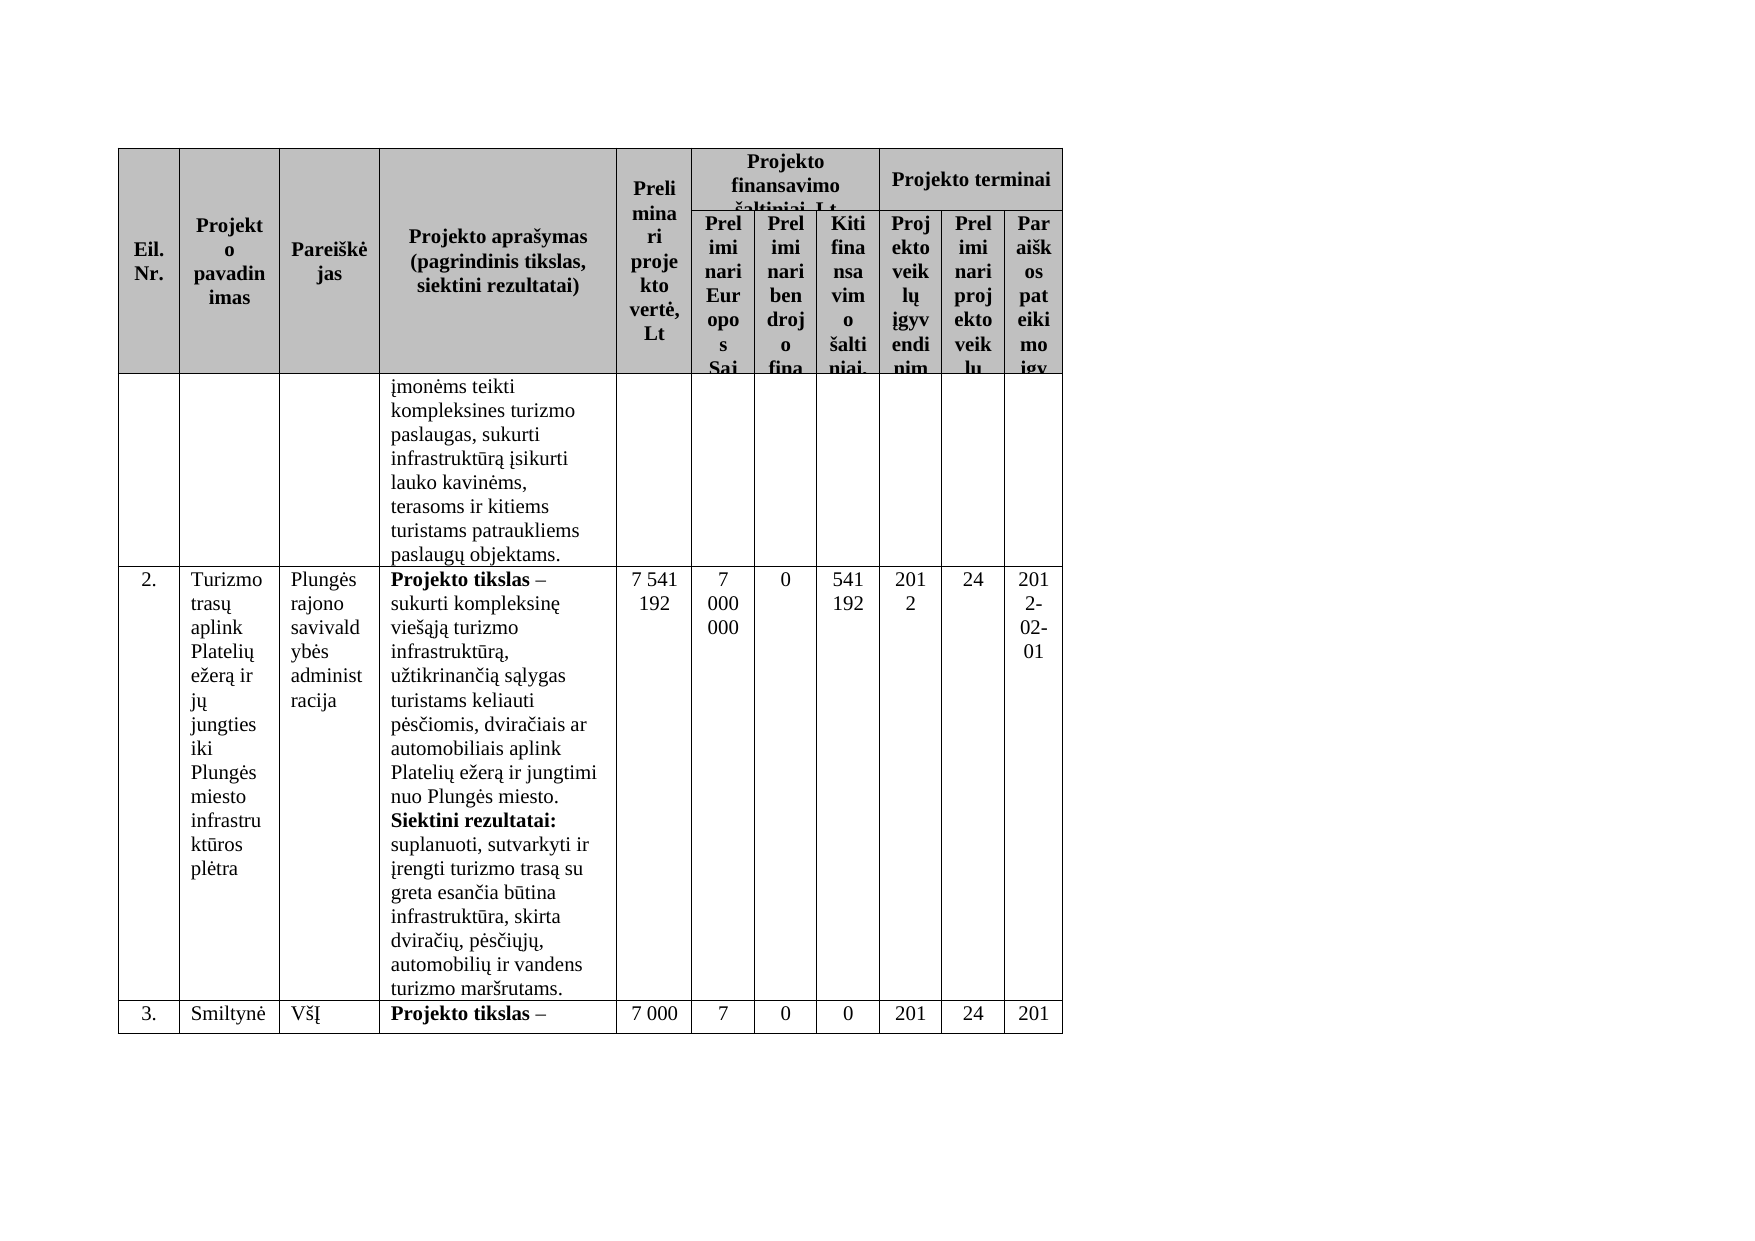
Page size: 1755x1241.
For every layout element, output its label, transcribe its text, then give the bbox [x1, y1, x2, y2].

table_header Pareiškėjas [280, 149, 379, 373]
table_cell 0 [755, 1001, 816, 1033]
table_cell 201 [880, 1001, 941, 1033]
table_header Eil. Nr. [119, 149, 179, 373]
table_cell [692, 374, 754, 566]
table_header Preliminari projekto vertė, Lt [617, 149, 691, 373]
table_cell [942, 374, 1004, 566]
table_cell Kiti finansavimo šaltiniai, Lt [817, 211, 879, 373]
table_cell [755, 374, 816, 566]
table_cell [617, 374, 691, 566]
table_cell 7 541 192 [617, 567, 691, 1000]
table_cell 2012-02-01 [1005, 567, 1062, 1000]
table_header Projekto finansavimo šaltiniai, Lt [692, 149, 879, 210]
table_cell Projekto tikslas – sukurti kompleksinę viešąją turizmo infrastruktūrą, užtikrinančią sąlygas turistams keliauti pėsčiomis, dviračiais ar automobiliais aplink Platelių ežerą ir jungtimi nuo Plungės miesto. Siektini rezultatai: suplanuoti, sutvarkyti ir įrengti turizmo trasą su greta esančia būtina infrastruktūra, skirta dviračių, pėsčiųjų, automobilių ir vandens turizmo maršrutams. [380, 567, 616, 1000]
table_cell Projekto tikslas – [380, 1001, 616, 1033]
table_cell 7 000 000 [692, 567, 754, 1000]
table_cell [880, 374, 941, 566]
table_cell VšĮ [280, 1001, 379, 1033]
table_header Projekto terminai [880, 149, 1062, 210]
table_cell 0 [817, 1001, 879, 1033]
table_cell Preliminari projekto veiklų įgyvendinimo trukmė, mėn. [942, 211, 1004, 373]
table_cell 7 [692, 1001, 754, 1033]
table_cell 24 [942, 1001, 1004, 1033]
table_cell [119, 374, 179, 566]
table_header Projekto pavadinimas [180, 149, 279, 373]
table_cell Preliminari Europos Sąjungos fondų lėšų suma (iki), Lt [692, 211, 754, 373]
table_header Projekto aprašymas (pagrindinis tikslas, siektini rezultatai) [380, 149, 616, 373]
table_cell Paraiškos pateikimo įgyvendinančiajai institucijai terminas (iki) [1005, 211, 1062, 373]
table_cell 7 000 [617, 1001, 691, 1033]
table_cell Projekto veiklų įgyvendinimo pradžia [880, 211, 941, 373]
table_cell įmonėms teikti kompleksines turizmo paslaugas, sukurti infrastruktūrą įsikurti lauko kavinėms, terasoms ir kitiems turistams patraukliems paslaugų objektams. [380, 374, 616, 566]
table_cell Turizmo trasų aplink Platelių ežerą ir jų jungties iki Plungės miesto infrastruktūros plėtra [180, 567, 279, 1000]
table_cell 2. [119, 567, 179, 1000]
table_cell 0 [755, 567, 816, 1000]
table_cell [817, 374, 879, 566]
table_cell [1005, 374, 1062, 566]
table_cell [180, 374, 279, 566]
table_cell 201 [1005, 1001, 1062, 1033]
table_cell Smiltynė [180, 1001, 279, 1033]
table_cell 3. [119, 1001, 179, 1033]
table_cell Plungės rajono savivaldybės administracija [280, 567, 379, 1000]
table_cell 2012 [880, 567, 941, 1000]
table_cell 24 [942, 567, 1004, 1000]
table_cell 541 192 [817, 567, 879, 1000]
table_cell [280, 374, 379, 566]
table_cell Preliminari bendrojo finansavimo (valstybės biudžeto) lėšų suma (iki), Lt [755, 211, 816, 373]
